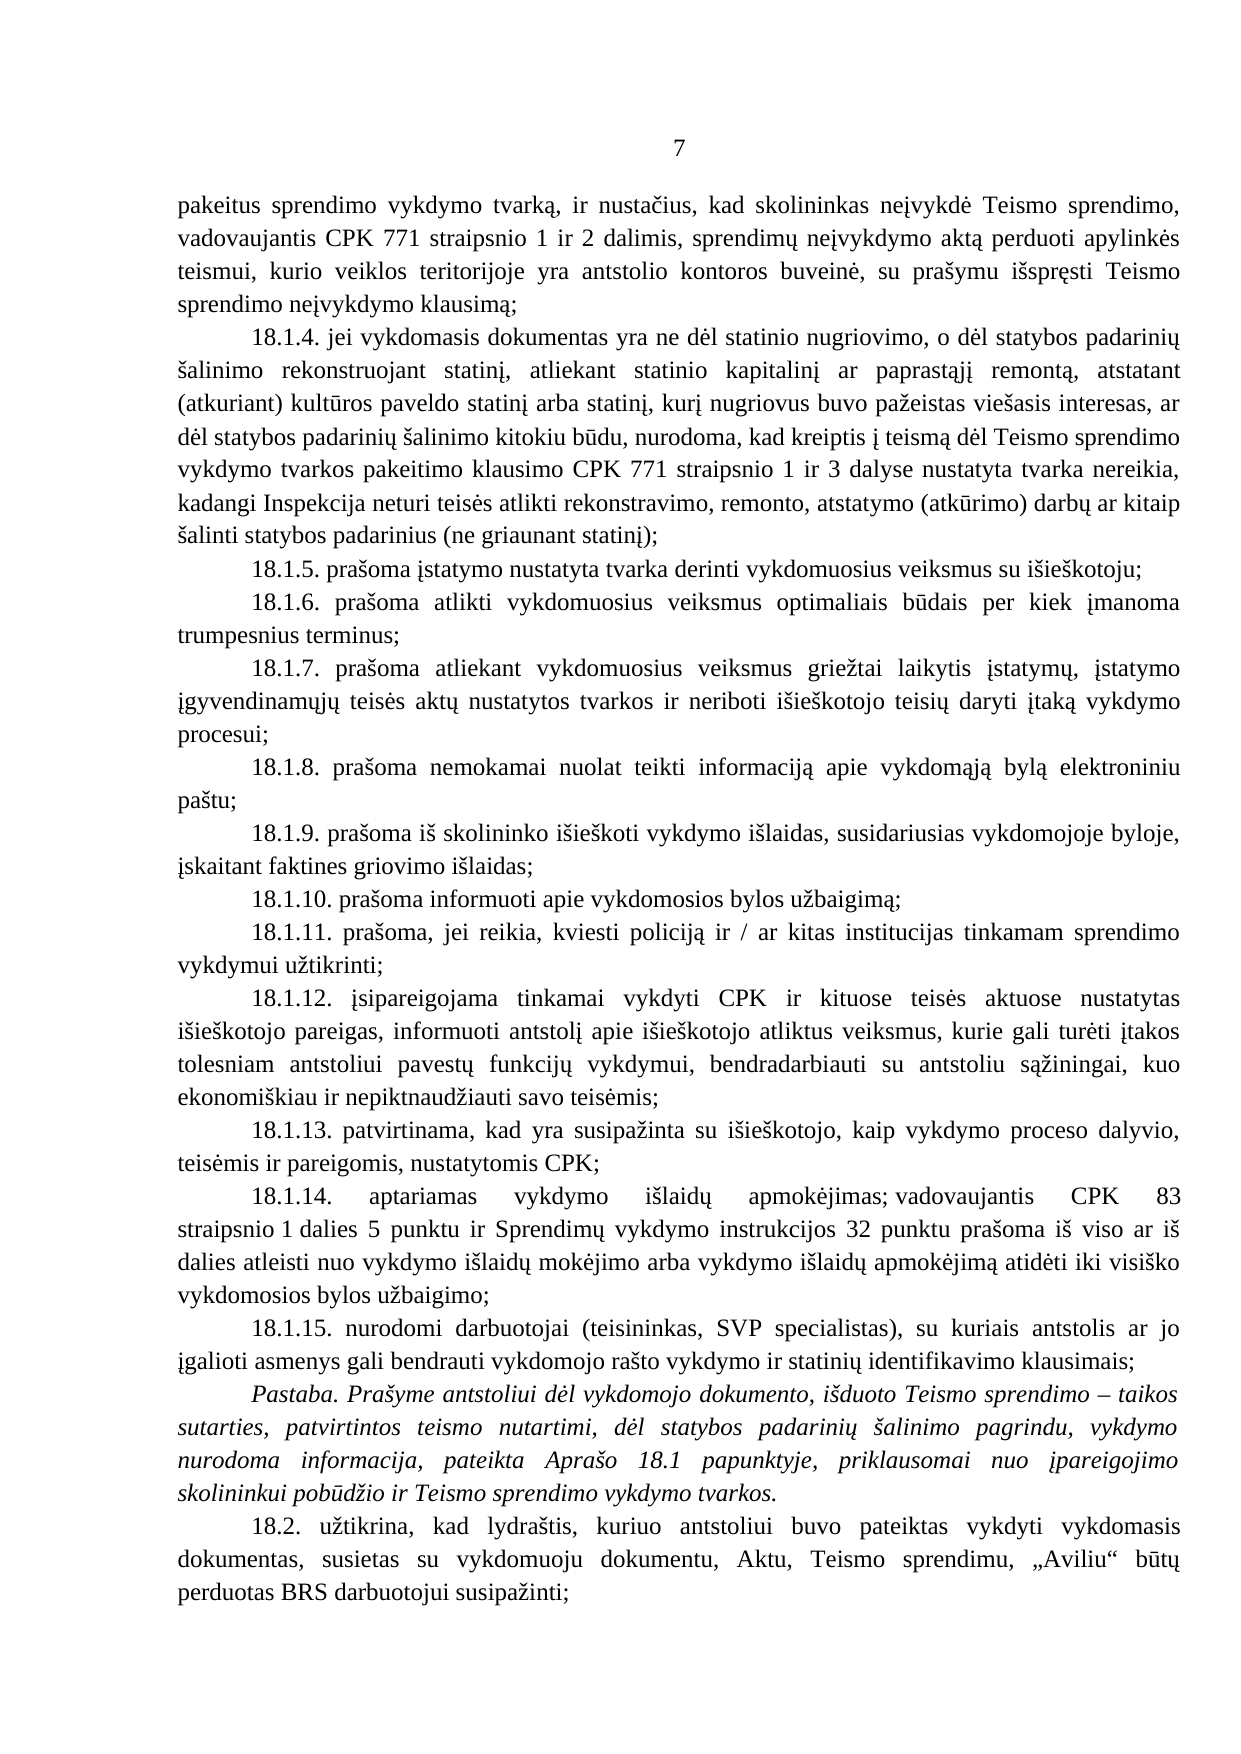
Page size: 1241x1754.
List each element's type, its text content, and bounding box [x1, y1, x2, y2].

text 18.1.15. nurodomi darbuotojai (teisininkas, SVP specialistas), su kuriais antstolis ar jo įgalioti asmenys gali bendrauti vykdomojo rašto vykdymo ir statinių identifikavimo klausimais; [177, 1313, 1181, 1375]
text 18.1.6. prašoma atlikti vykdomuosius veiksmus optimaliais būdais per kiek įmanoma trumpesnius terminus; [177, 587, 1181, 648]
text 18.1.11. prašoma, jei reikia, kviesti policiją ir / ar kitas institucijas tinkamam sprendimo vykdymui užtikrinti; [177, 917, 1181, 979]
text 18.1.9. prašoma iš skolininko išieškoti vykdymo išlaidas, susidariusias vykdomojoje byloje, įskaitant faktines griovimo išlaidas; [177, 818, 1181, 879]
text 18.1.5. prašoma įstatymo nustatyta tvarka derinti vykdomuosius veiksmus su išieškotoju; [177, 554, 1181, 582]
text Pastaba. Prašyme antstoliui dėl vykdomojo dokumento, išduoto Teismo sprendimo – taikos sutarties, patvirtintos teismo nutartimi, dėl statybos padarinių šalinimo pagrindu, vykdymo nurodoma informacija, pateikta Aprašo 18.1 papunktyje, priklausomai nuo įpareigojimo skolininkui pobūdžio ir Teismo sprendimo vykdymo tvarkos. [177, 1379, 1181, 1507]
text pakeitus sprendimo vykdymo tvarką, ir nustačius, kad skolininkas neįvykdė Teismo sprendimo, vadovaujantis CPK 771 straipsnio 1 ir 2 dalimis, sprendimų neįvykdymo aktą perduoti apylinkės teismui, kurio veiklos teritorijoje yra antstolio kontoros buveinė, su prašymu išspręsti Teismo sprendimo neįvykdymo klausimą; [177, 190, 1181, 318]
text 18.1.8. prašoma nemokamai nuolat teikti informaciją apie vykdomąją bylą elektroniniu paštu; [177, 752, 1181, 813]
text 18.1.12. įsipareigojama tinkamai vykdyti CPK ir kituose teisės aktuose nustatytas išieškotojo pareigas, informuoti antstolį apie išieškotojo atliktus veiksmus, kurie gali turėti įtakos tolesniam antstoliui pavestų funkcijų vykdymui, bendradarbiauti su antstoliu sąžiningai, kuo ekonomiškiau ir nepiktnaudžiauti savo teisėmis; [177, 983, 1181, 1111]
text 18.1.4. jei vykdomasis dokumentas yra ne dėl statinio nugriovimo, o dėl statybos padarinių šalinimo rekonstruojant statinį, atliekant statinio kapitalinį ar paprastąjį remontą, atstatant (atkuriant) kultūros paveldo statinį arba statinį, kurį nugriovus buvo pažeistas viešasis interesas, ar dėl statybos padarinių šalinimo kitokiu būdu, nurodoma, kad kreiptis į teismą dėl Teismo sprendimo vykdymo tvarkos pakeitimo klausimo CPK 771 straipsnio 1 ir 3 dalyse nustatyta tvarka nereikia, kadangi Inspekcija neturi teisės atlikti rekonstravimo, remonto, atstatymo (atkūrimo) darbų ar kitaip šalinti statybos padarinius (ne griaunant statinį); [177, 322, 1181, 549]
text 18.1.10. prašoma informuoti apie vykdomosios bylos užbaigimą; [177, 884, 1181, 913]
text 18.2. užtikrina, kad lydraštis, kuriuo antstoliui buvo pateiktas vykdyti vykdomasis dokumentas, susietas su vykdomuoju dokumentu, Aktu, Teismo sprendimu, „Aviliu“ būtų perduotas BRS darbuotojui susipažinti; [177, 1511, 1181, 1606]
text 18.1.13. patvirtinama, kad yra susipažinta su išieškotojo, kaip vykdymo proceso dalyvio, teisėmis ir pareigomis, nustatytomis CPK; [177, 1115, 1181, 1177]
text 18.1.14. aptariamas vykdymo išlaidų apmokėjimas; vadovaujantis CPK 83 straipsnio 1 dalies 5 punktu ir Sprendimų vykdymo instrukcijos 32 punktu prašoma iš viso ar iš dalies atleisti nuo vykdymo išlaidų mokėjimo arba vykdymo išlaidų apmokėjimą atidėti iki visiško vykdomosios bylos užbaigimo; [177, 1181, 1181, 1309]
text 18.1.7. prašoma atliekant vykdomuosius veiksmus griežtai laikytis įstatymų, įstatymo įgyvendinamųjų teisės aktų nustatytos tvarkos ir neriboti išieškotojo teisių daryti įtaką vykdymo procesui; [177, 653, 1181, 747]
